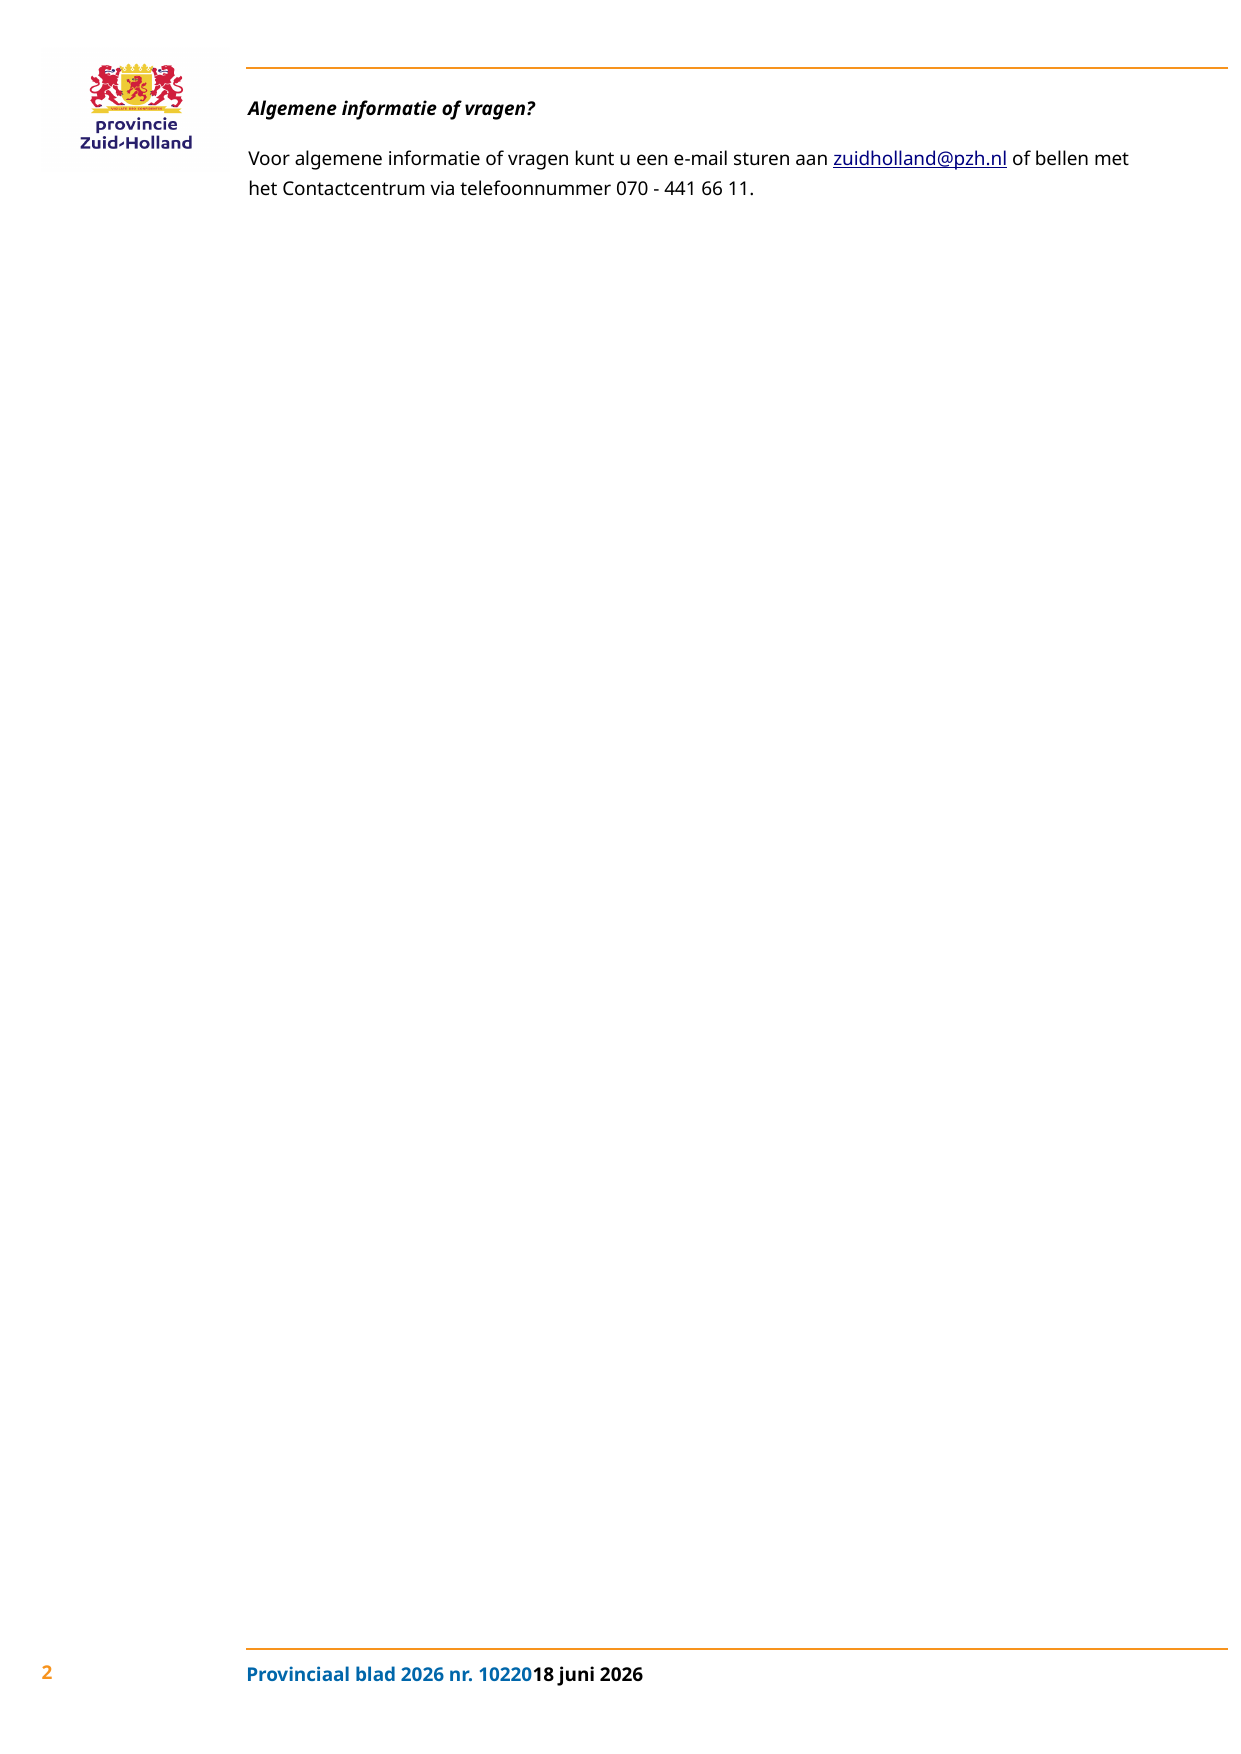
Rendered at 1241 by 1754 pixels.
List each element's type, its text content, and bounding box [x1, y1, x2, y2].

text Voor algemene informatie of vragen kunt u een e-mail sturen aan zuidholland@pzh.nl of bellen met het Contactcentrum via telefoonnummer 070 - 441 66 11. [248, 145, 1152, 201]
text Algemene informatie of vragen? [248, 95, 1152, 121]
picture [41, 47, 231, 172]
